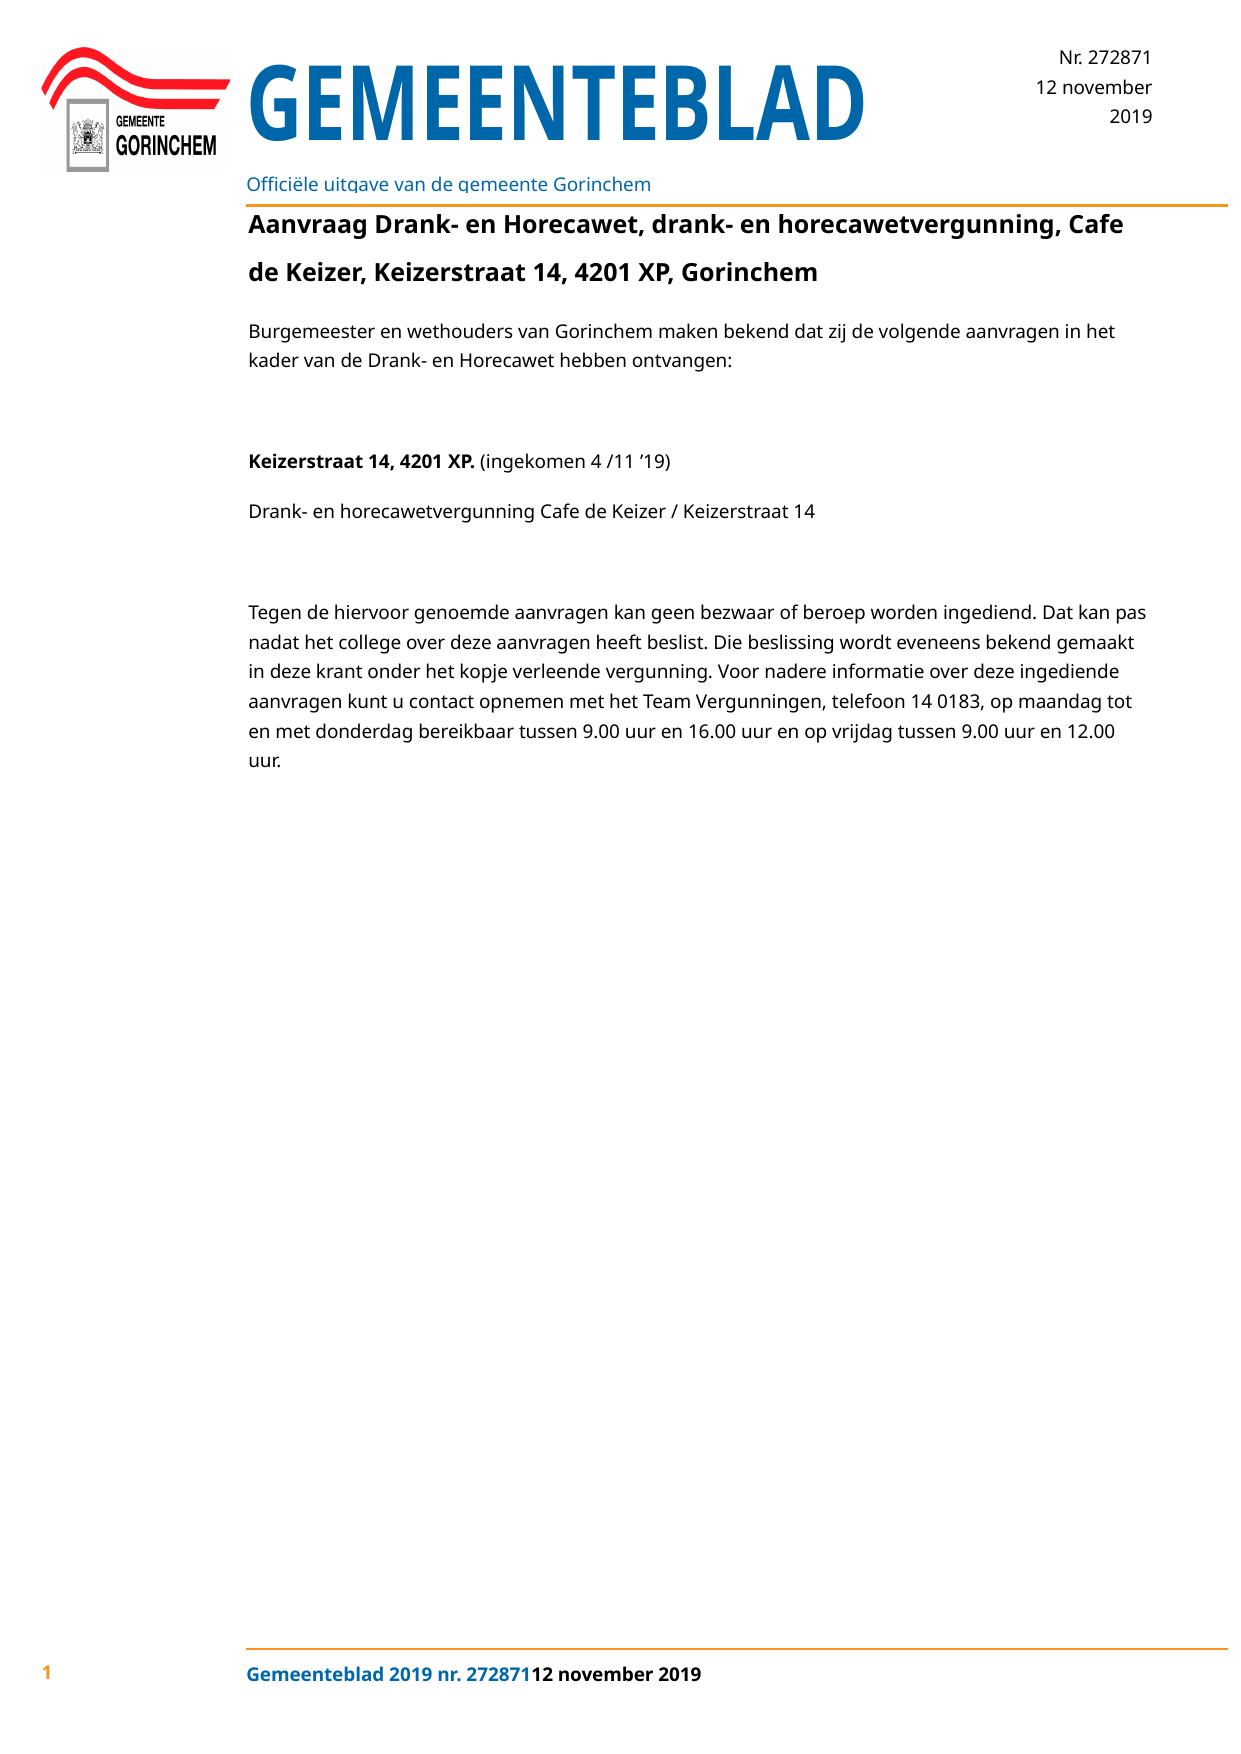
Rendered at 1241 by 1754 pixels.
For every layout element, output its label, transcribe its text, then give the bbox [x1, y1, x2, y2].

picture [41, 47, 231, 172]
text Tegen de hiervoor genoemde aanvragen kan geen bezwaar of beroep worden ingediend. Dat kan pas nadat het college over deze aanvragen heeft beslist. Die beslissing wordt eveneens bekend gemaakt in deze krant onder het kopje verleende vergunning. Voor nadere informatie over deze ingediende aanvragen kunt u contact opnemen met het Team Vergunningen, telefoon 14 0183, op maandag tot en met donderdag bereikbaar tussen 9.00 uur en 16.00 uur en op vrijdag tussen 9.00 uur en 12.00 uur. [248, 599, 1152, 773]
text Aanvraag Drank- en Horecawet, drank- en horecawetvergunning, Cafe de Keizer, Keizerstraat 14, 4201 XP, Gorinchem [248, 207, 1152, 288]
text Burgemeester en wethouders van Gorinchem maken bekend dat zij de volgende aanvragen in het kader van de Drank- en Horecawet hebben ontvangen: [248, 318, 1152, 373]
text Keizerstraat 14, 4201 XP. (ingekomen 4 /11 ’19) [248, 448, 1152, 474]
text Drank- en horecawetvergunning Cafe de Keizer / Keizerstraat 14 [248, 499, 1152, 524]
